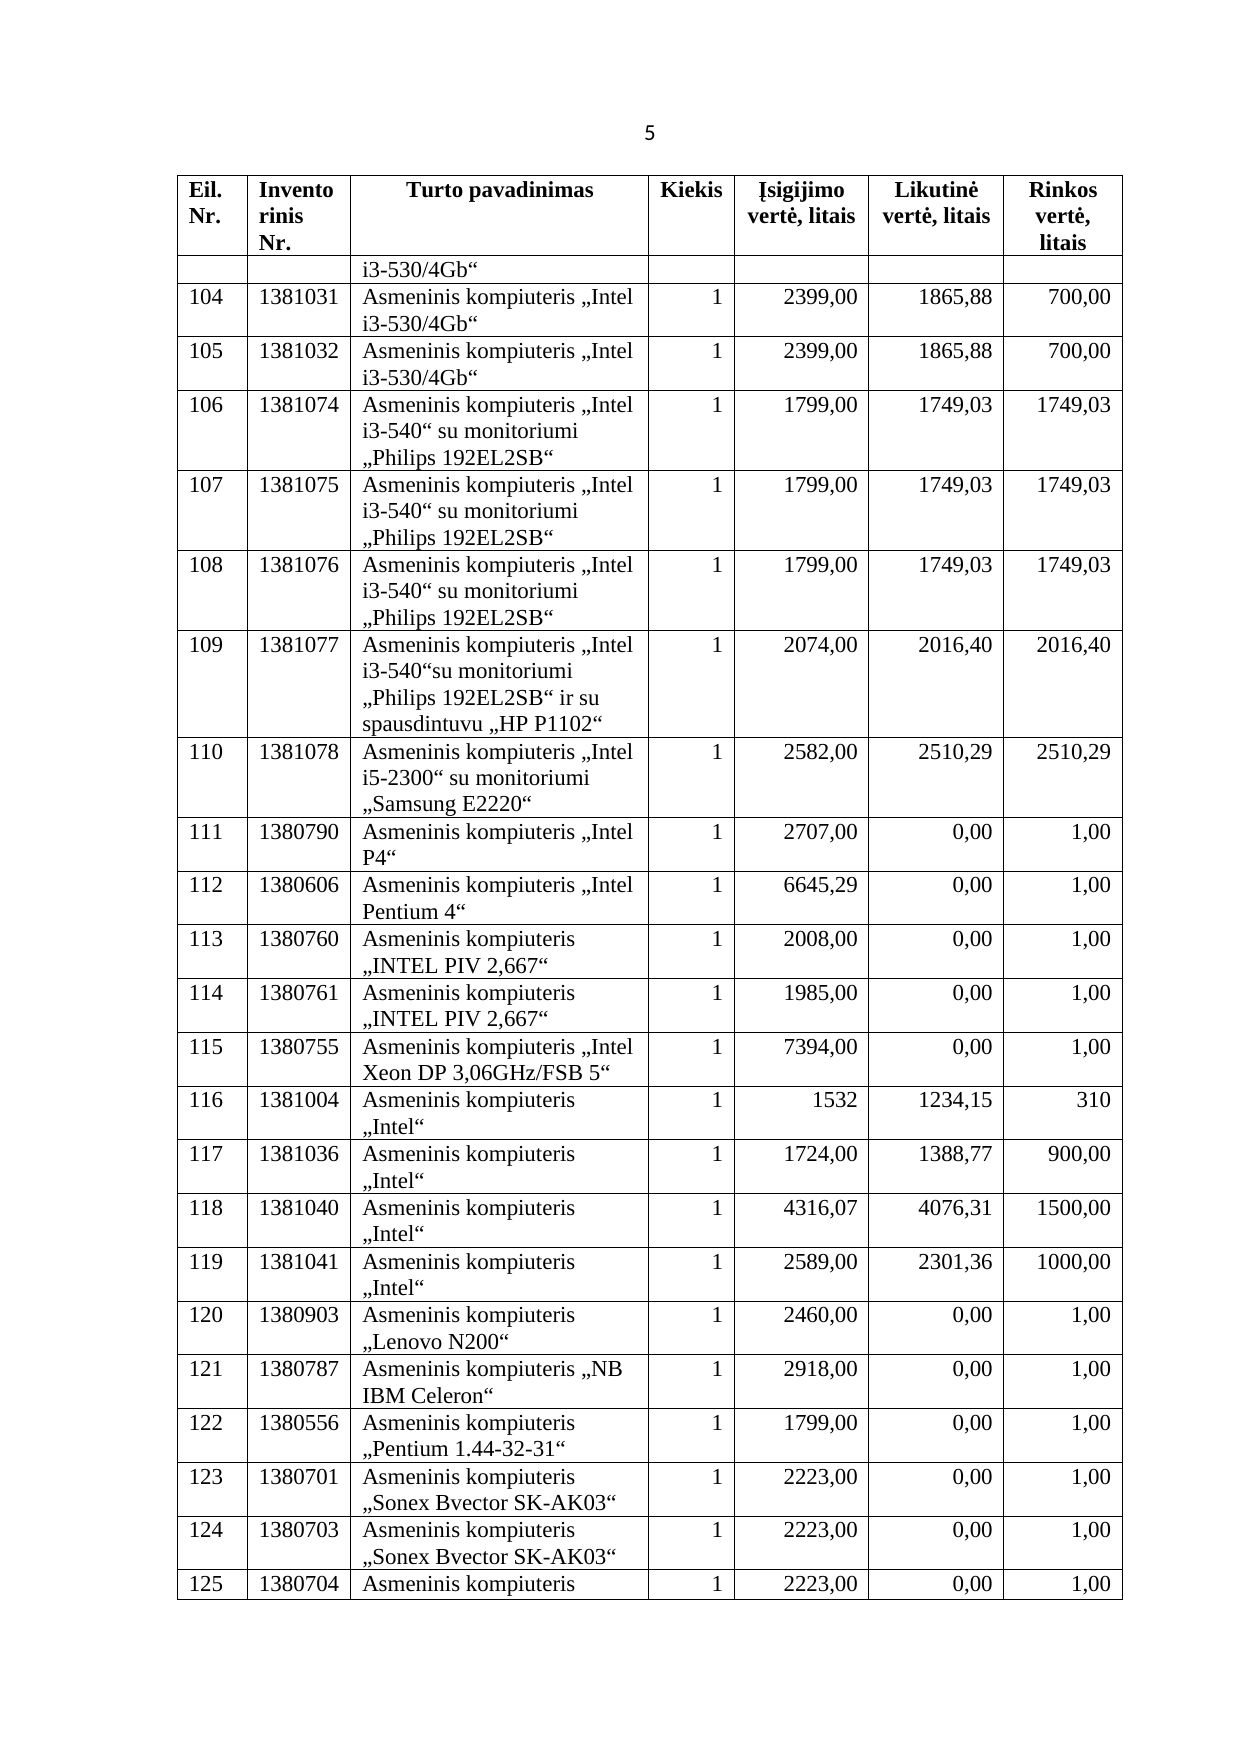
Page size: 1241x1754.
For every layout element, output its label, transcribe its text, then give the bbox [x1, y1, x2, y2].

table_cell 109 [178, 631, 247, 737]
table_cell Asmeninis kompiuteris „Pentium 1.44-32-31“ [351, 1409, 648, 1462]
table_cell 0,00 [869, 1570, 1003, 1599]
table_cell 1532 [735, 1087, 868, 1139]
table_cell 0,00 [869, 1302, 1003, 1354]
table_cell 1749,03 [1004, 551, 1122, 630]
table_cell 2016,40 [869, 631, 1003, 737]
table_cell 1381031 [248, 284, 350, 336]
table_cell 1234,15 [869, 1087, 1003, 1139]
table_cell i3-530/4Gb“ [351, 256, 648, 282]
table_cell 112 [178, 872, 247, 924]
table_cell 1,00 [1004, 818, 1122, 871]
table_cell 125 [178, 1570, 247, 1599]
table_cell 1,00 [1004, 1302, 1122, 1354]
table_cell 2223,00 [735, 1570, 868, 1599]
table_cell 1500,00 [1004, 1194, 1122, 1247]
table_cell 2301,36 [869, 1248, 1003, 1301]
table_cell 2399,00 [735, 284, 868, 336]
table_cell 2223,00 [735, 1517, 868, 1569]
table_cell 1380790 [248, 818, 350, 871]
table_cell 1,00 [1004, 1570, 1122, 1599]
table_cell 1,00 [1004, 979, 1122, 1032]
table_cell 6645,29 [735, 872, 868, 924]
table_cell 1 [649, 872, 734, 924]
table_cell 118 [178, 1194, 247, 1247]
table_cell 700,00 [1004, 337, 1122, 390]
table_cell 1 [649, 284, 734, 336]
table_cell Asmeninis kompiuteris „Lenovo N200“ [351, 1302, 648, 1354]
table_cell Asmeninis kompiuteris „Intel i3-530/4Gb“ [351, 337, 648, 390]
table_cell [735, 256, 868, 282]
table_cell Asmeninis kompiuteris „INTEL PIV 2,667“ [351, 925, 648, 978]
table_cell 1380701 [248, 1463, 350, 1516]
table_cell 1,00 [1004, 1463, 1122, 1516]
table_cell 1749,03 [869, 471, 1003, 550]
table_cell 116 [178, 1087, 247, 1139]
table_cell 1865,88 [869, 337, 1003, 390]
table_cell 1388,77 [869, 1140, 1003, 1193]
table_cell 1 [649, 1194, 734, 1247]
table_cell 1380556 [248, 1409, 350, 1462]
table_cell 1 [649, 1463, 734, 1516]
table_cell 1 [649, 1302, 734, 1354]
table_cell Asmeninis kompiuteris „Sonex Bvector SK-AK03“ [351, 1517, 648, 1569]
table_header Eil. Nr. [178, 176, 247, 255]
table_cell 1749,03 [869, 551, 1003, 630]
table_cell 119 [178, 1248, 247, 1301]
table_cell 2008,00 [735, 925, 868, 978]
table_header Įsigijimo vertė, litais [735, 176, 868, 255]
table_cell 122 [178, 1409, 247, 1462]
table_cell 1380761 [248, 979, 350, 1032]
table_cell 2707,00 [735, 818, 868, 871]
table_cell 1,00 [1004, 1033, 1122, 1086]
table_cell 1 [649, 1409, 734, 1462]
table_cell 1 [649, 1248, 734, 1301]
table_cell 1749,03 [1004, 471, 1122, 550]
table_cell 7394,00 [735, 1033, 868, 1086]
table_cell Asmeninis kompiuteris „Intel i3-540“ su monitoriumi „Philips 192EL2SB“ [351, 551, 648, 630]
table_cell 0,00 [869, 925, 1003, 978]
table_cell 0,00 [869, 1463, 1003, 1516]
table_cell 1380606 [248, 872, 350, 924]
table_cell 123 [178, 1463, 247, 1516]
table_cell 120 [178, 1302, 247, 1354]
table_cell 1799,00 [735, 551, 868, 630]
table_cell 1749,03 [869, 391, 1003, 470]
table_cell [649, 256, 734, 282]
table_cell [178, 256, 247, 282]
table_cell 1 [649, 391, 734, 470]
table_cell 115 [178, 1033, 247, 1086]
table_cell 1,00 [1004, 872, 1122, 924]
table_cell 1381041 [248, 1248, 350, 1301]
table_cell [248, 256, 350, 282]
table_cell 1380903 [248, 1302, 350, 1354]
table_cell 1 [649, 979, 734, 1032]
table_cell Asmeninis kompiuteris [351, 1570, 648, 1599]
table_header Rinkos vertė, litais [1004, 176, 1122, 255]
table_cell 1381078 [248, 738, 350, 817]
table_cell 2582,00 [735, 738, 868, 817]
table_cell 124 [178, 1517, 247, 1569]
table_cell 1 [649, 1570, 734, 1599]
table_cell Asmeninis kompiuteris „Intel Pentium 4“ [351, 872, 648, 924]
table_cell Asmeninis kompiuteris „Intel“ [351, 1248, 648, 1301]
table_cell 104 [178, 284, 247, 336]
table_cell 2399,00 [735, 337, 868, 390]
table_cell 121 [178, 1355, 247, 1408]
table_cell 105 [178, 337, 247, 390]
table_cell 2223,00 [735, 1463, 868, 1516]
table_cell 107 [178, 471, 247, 550]
table_cell 111 [178, 818, 247, 871]
table_cell [1004, 256, 1122, 282]
table_cell 900,00 [1004, 1140, 1122, 1193]
table_cell Asmeninis kompiuteris „Intel“ [351, 1140, 648, 1193]
table_cell Asmeninis kompiuteris „Intel P4“ [351, 818, 648, 871]
table_cell 1 [649, 1140, 734, 1193]
table_cell 2016,40 [1004, 631, 1122, 737]
table_header Inventorinis Nr. [248, 176, 350, 255]
table_cell 1,00 [1004, 1355, 1122, 1408]
table_cell 0,00 [869, 1033, 1003, 1086]
table_cell 108 [178, 551, 247, 630]
table_cell 1 [649, 738, 734, 817]
table_cell Asmeninis kompiuteris „Sonex Bvector SK-AK03“ [351, 1463, 648, 1516]
table_cell 2074,00 [735, 631, 868, 737]
table_cell 1381075 [248, 471, 350, 550]
table_cell 1 [649, 1355, 734, 1408]
table_cell 1 [649, 471, 734, 550]
table_cell Asmeninis kompiuteris „Intel i3-540“ su monitoriumi „Philips 192EL2SB“ [351, 471, 648, 550]
table_cell Asmeninis kompiuteris „Intel i5-2300“ su monitoriumi „Samsung E2220“ [351, 738, 648, 817]
table_cell 1381077 [248, 631, 350, 737]
table_cell 1985,00 [735, 979, 868, 1032]
table_cell 2589,00 [735, 1248, 868, 1301]
table_cell Asmeninis kompiuteris „Intel“ [351, 1194, 648, 1247]
table_cell 0,00 [869, 979, 1003, 1032]
table_cell 1000,00 [1004, 1248, 1122, 1301]
table_cell 1799,00 [735, 471, 868, 550]
table_cell 1749,03 [1004, 391, 1122, 470]
table_cell Asmeninis kompiuteris „Intel“ [351, 1087, 648, 1139]
table_cell 1 [649, 925, 734, 978]
table_cell 4076,31 [869, 1194, 1003, 1247]
table_cell 2460,00 [735, 1302, 868, 1354]
table_cell 110 [178, 738, 247, 817]
table_cell 1381004 [248, 1087, 350, 1139]
table_cell 1,00 [1004, 1409, 1122, 1462]
table_header Kiekis [649, 176, 734, 255]
table_cell 1 [649, 1033, 734, 1086]
table_cell 2510,29 [869, 738, 1003, 817]
table_cell 117 [178, 1140, 247, 1193]
table_cell 106 [178, 391, 247, 470]
table_cell 0,00 [869, 1409, 1003, 1462]
table_cell 700,00 [1004, 284, 1122, 336]
table_cell 4316,07 [735, 1194, 868, 1247]
table_cell 1380704 [248, 1570, 350, 1599]
table_cell 1 [649, 1087, 734, 1139]
table_cell 0,00 [869, 1355, 1003, 1408]
table_cell 1865,88 [869, 284, 1003, 336]
table_cell 1 [649, 1517, 734, 1569]
table_cell Asmeninis kompiuteris „NB IBM Celeron“ [351, 1355, 648, 1408]
table_header Turto pavadinimas [351, 176, 648, 255]
table_cell 0,00 [869, 872, 1003, 924]
table_cell 1799,00 [735, 391, 868, 470]
table_cell Asmeninis kompiuteris „Intel i3-540“ su monitoriumi „Philips 192EL2SB“ [351, 391, 648, 470]
table_cell 0,00 [869, 1517, 1003, 1569]
table_cell Asmeninis kompiuteris „Intel i3-540“su monitoriumi „Philips 192EL2SB“ ir su spausdintuvu „HP P1102“ [351, 631, 648, 737]
table_cell 1724,00 [735, 1140, 868, 1193]
table_cell 1380755 [248, 1033, 350, 1086]
table_cell 1381032 [248, 337, 350, 390]
table_cell 1799,00 [735, 1409, 868, 1462]
table_cell Asmeninis kompiuteris „INTEL PIV 2,667“ [351, 979, 648, 1032]
table_cell 2510,29 [1004, 738, 1122, 817]
table_cell 1381040 [248, 1194, 350, 1247]
table_cell 1,00 [1004, 925, 1122, 978]
table_cell 1381036 [248, 1140, 350, 1193]
table_cell Asmeninis kompiuteris „Intel Xeon DP 3,06GHz/FSB 5“ [351, 1033, 648, 1086]
table_cell 1 [649, 337, 734, 390]
table_cell 114 [178, 979, 247, 1032]
table_cell 1381074 [248, 391, 350, 470]
table_cell Asmeninis kompiuteris „Intel i3-530/4Gb“ [351, 284, 648, 336]
table_cell 1 [649, 818, 734, 871]
table_cell 1380760 [248, 925, 350, 978]
table_header Likutinė vertė, litais [869, 176, 1003, 255]
table_cell 2918,00 [735, 1355, 868, 1408]
table_cell 113 [178, 925, 247, 978]
table_cell [869, 256, 1003, 282]
table_cell 1380703 [248, 1517, 350, 1569]
table_cell 310 [1004, 1087, 1122, 1139]
table_cell 1380787 [248, 1355, 350, 1408]
table_cell 1 [649, 631, 734, 737]
table_cell 0,00 [869, 818, 1003, 871]
table_cell 1 [649, 551, 734, 630]
table_cell 1,00 [1004, 1517, 1122, 1569]
table_cell 1381076 [248, 551, 350, 630]
